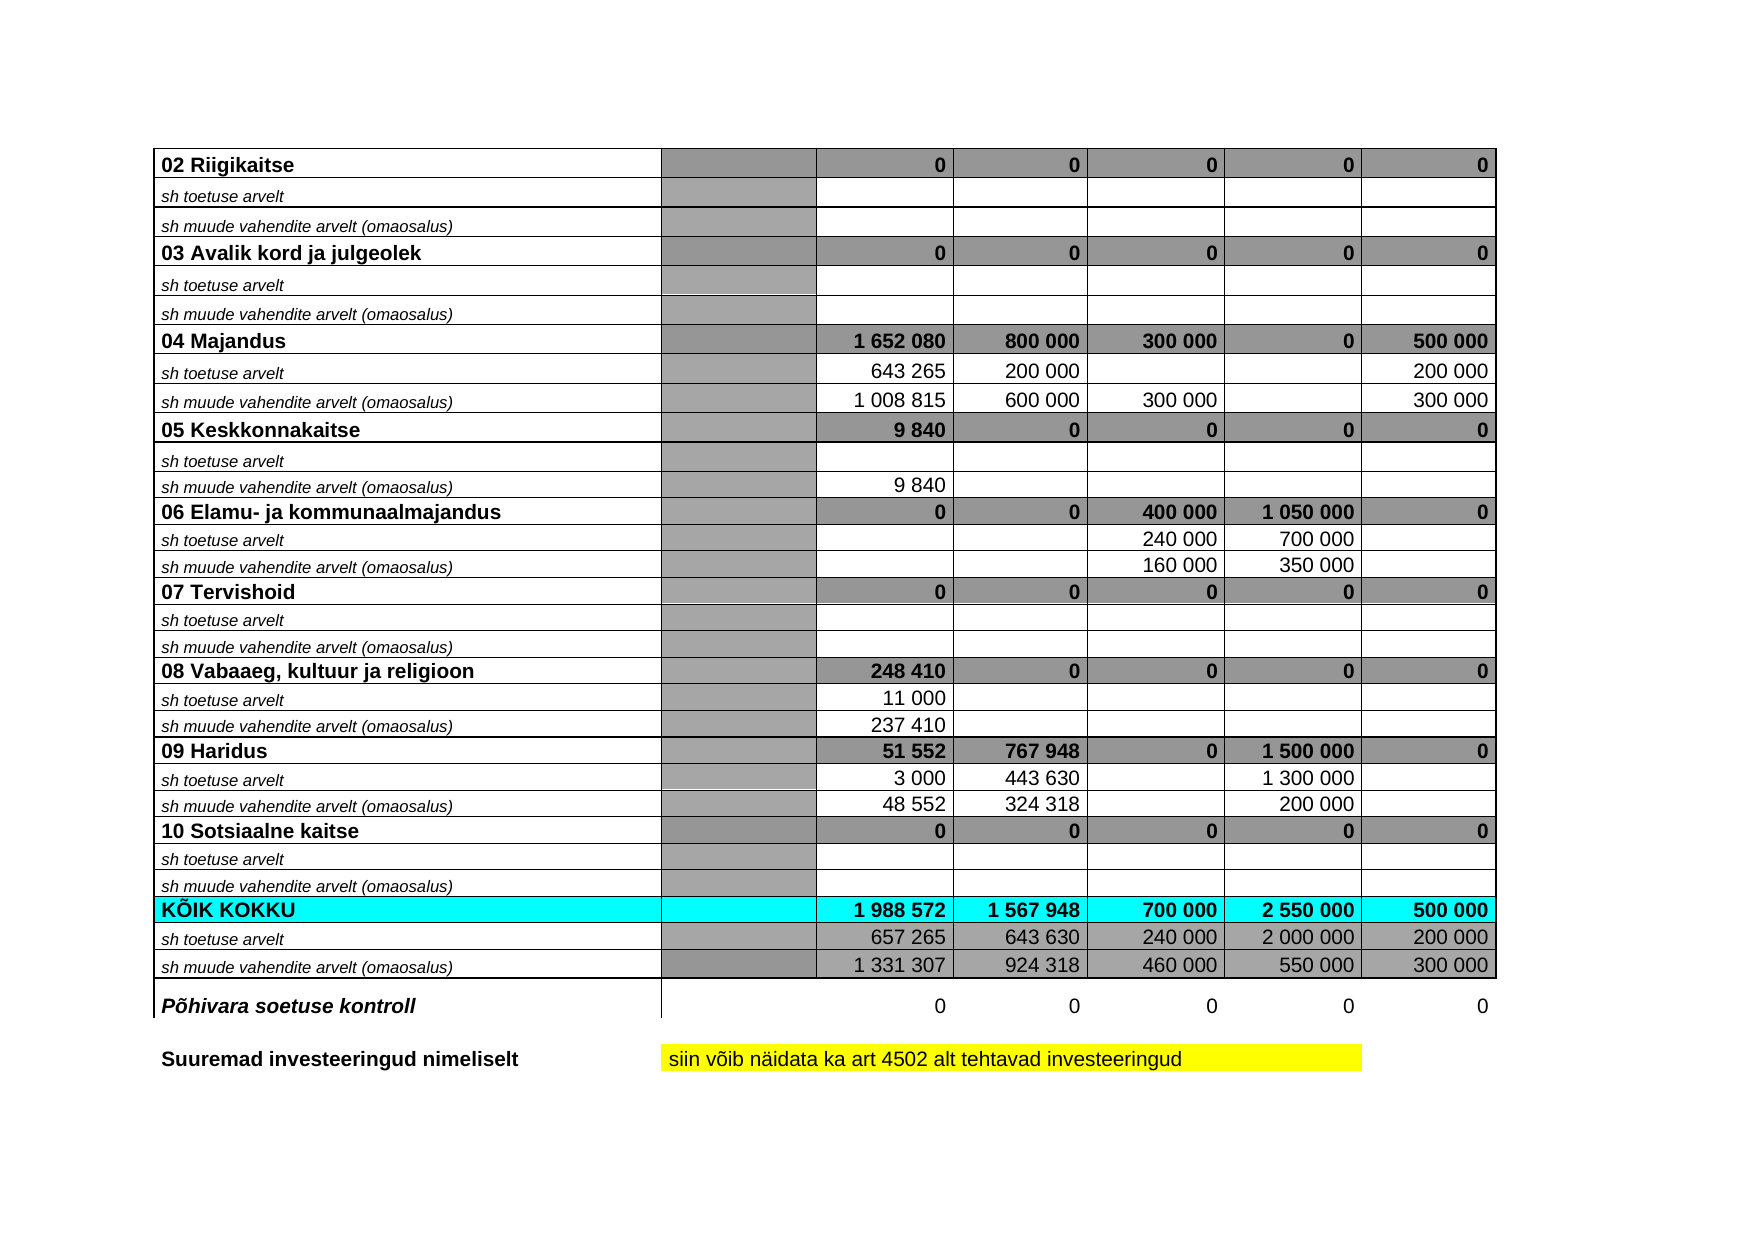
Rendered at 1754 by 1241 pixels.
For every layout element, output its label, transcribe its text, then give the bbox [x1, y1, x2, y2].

table_cell 550 000 [1225, 950, 1361, 977]
table_cell [954, 525, 1087, 550]
table_cell [662, 472, 816, 497]
table_cell 0 [1088, 738, 1224, 763]
table_cell [661, 1018, 816, 1044]
table_cell 0 [953, 979, 1087, 1018]
table_cell 0 [1362, 817, 1495, 843]
table_cell 700 000 [1088, 897, 1224, 922]
table_cell 04 Majandus [155, 325, 661, 353]
table_cell sh muude vahendite arvelt (omaosalus) [155, 208, 661, 236]
table_cell [662, 443, 816, 471]
table_cell 1 050 000 [1225, 498, 1361, 524]
table_cell [1087, 1018, 1225, 1044]
table_cell [1088, 472, 1224, 497]
table_cell 10 Sotsiaalne kaitse [155, 817, 661, 843]
table_cell KÕIK KOKKU [155, 897, 661, 922]
table_cell 0 [1088, 817, 1224, 843]
table_cell 200 000 [1362, 923, 1495, 949]
table_cell 0 [1088, 578, 1224, 603]
table_cell [954, 178, 1087, 206]
table_cell [662, 551, 816, 577]
table_cell 643 265 [817, 354, 953, 383]
table_cell 0 [954, 498, 1087, 524]
table_cell 0 [954, 658, 1087, 683]
table_cell [662, 605, 816, 630]
table_cell sh muude vahendite arvelt (omaosalus) [155, 950, 661, 977]
table_cell [1362, 764, 1495, 789]
table_cell 240 000 [1088, 525, 1224, 550]
table_cell 0 [1362, 237, 1495, 265]
table_cell [1225, 472, 1361, 497]
table_cell 2 550 000 [1225, 897, 1361, 922]
table_cell [662, 208, 816, 236]
table_cell 0 [1362, 413, 1495, 441]
table_cell [1362, 525, 1495, 550]
table_cell [1225, 208, 1361, 236]
table_cell [954, 443, 1087, 471]
table_cell [1225, 844, 1361, 869]
table_cell [1362, 208, 1495, 236]
table_cell 0 [954, 413, 1087, 441]
table_cell [1225, 1018, 1362, 1044]
table_cell [662, 631, 816, 657]
table_cell 324 318 [954, 791, 1087, 816]
table_cell 767 948 [954, 738, 1087, 763]
table_cell [1225, 354, 1361, 383]
table_cell [1225, 296, 1361, 324]
table_cell 0 [954, 149, 1087, 177]
table_cell [954, 551, 1087, 577]
table_cell [662, 384, 816, 412]
table_cell [1225, 443, 1361, 471]
table_cell 0 [1225, 237, 1361, 265]
table_cell sh toetuse arvelt [155, 923, 661, 949]
table_cell 48 552 [817, 791, 953, 816]
table_cell [662, 870, 816, 896]
table_cell [954, 844, 1087, 869]
table_cell 500 000 [1362, 897, 1495, 922]
table_cell [817, 296, 953, 324]
table_cell [662, 413, 816, 441]
table_cell [954, 208, 1087, 236]
table_cell 1 331 307 [817, 950, 953, 977]
table_cell [662, 791, 816, 816]
table_cell 200 000 [1225, 791, 1361, 816]
table_cell 03 Avalik kord ja julgeolek [155, 237, 661, 265]
table_cell 300 000 [1088, 384, 1224, 412]
table_cell sh muude vahendite arvelt (omaosalus) [155, 384, 661, 412]
table_cell sh toetuse arvelt [155, 605, 661, 630]
table_cell 0 [1362, 658, 1495, 683]
table_cell 0 [1225, 325, 1361, 353]
table_cell [1088, 764, 1224, 789]
table_cell 500 000 [1362, 325, 1495, 353]
table_cell [662, 525, 816, 550]
table_cell [1362, 551, 1495, 577]
table_cell 0 [1088, 658, 1224, 683]
table_cell sh toetuse arvelt [155, 178, 661, 206]
table_cell [662, 149, 816, 177]
table_cell [1088, 354, 1224, 383]
table_cell 9 840 [817, 413, 953, 441]
table_cell [662, 354, 816, 383]
table_cell sh muude vahendite arvelt (omaosalus) [155, 472, 661, 497]
table_cell [954, 266, 1087, 294]
table_cell [1362, 844, 1495, 869]
table_cell [662, 658, 816, 683]
table_cell 200 000 [1362, 354, 1495, 383]
table_cell [1225, 684, 1361, 710]
table_cell sh muude vahendite arvelt (omaosalus) [155, 791, 661, 816]
table_cell [1088, 631, 1224, 657]
table_cell 2 000 000 [1225, 923, 1361, 949]
table_cell [1088, 684, 1224, 710]
table_cell [817, 605, 953, 630]
table_cell [1088, 791, 1224, 816]
table_cell [1362, 791, 1495, 816]
table_cell [1088, 844, 1224, 869]
table_cell [662, 237, 816, 265]
table_cell 300 000 [1362, 384, 1495, 412]
table_cell [1225, 631, 1361, 657]
table_cell sh muude vahendite arvelt (omaosalus) [155, 631, 661, 657]
table_cell 02 Riigikaitse [155, 149, 661, 177]
table_cell 0 [1088, 413, 1224, 441]
table_cell 443 630 [954, 764, 1087, 789]
table_cell [1362, 296, 1495, 324]
table_cell 350 000 [1225, 551, 1361, 577]
table_cell [1088, 605, 1224, 630]
table_cell [953, 1018, 1087, 1044]
table_cell [662, 897, 816, 922]
table_cell [1362, 472, 1495, 497]
table_cell 1 008 815 [817, 384, 953, 412]
table_cell 924 318 [954, 950, 1087, 977]
table_cell [817, 266, 953, 294]
table_cell [817, 631, 953, 657]
table_cell 05 Keskkonnakaitse [155, 413, 661, 441]
table_cell 1 500 000 [1225, 738, 1361, 763]
table_cell [1362, 711, 1495, 736]
table_cell [1088, 711, 1224, 736]
table_cell 0 [1362, 578, 1495, 603]
table_cell [1225, 384, 1361, 412]
table_cell [1225, 711, 1361, 736]
table_cell Põhivara soetuse kontroll [155, 979, 661, 1018]
table_cell 248 410 [817, 658, 953, 683]
table_cell 300 000 [1362, 950, 1495, 977]
table_cell Suuremad investeeringud nimeliselt [154, 1044, 661, 1071]
table_cell 643 630 [954, 923, 1087, 949]
table_cell 0 [817, 817, 953, 843]
table_cell 200 000 [954, 354, 1087, 383]
table_cell [1088, 208, 1224, 236]
table_cell [662, 325, 816, 353]
table_cell 240 000 [1088, 923, 1224, 949]
table_cell 800 000 [954, 325, 1087, 353]
table_cell [662, 738, 816, 763]
table_cell [1225, 178, 1361, 206]
table_cell 1 567 948 [954, 897, 1087, 922]
table_cell 460 000 [1088, 950, 1224, 977]
table_cell sh muude vahendite arvelt (omaosalus) [155, 870, 661, 896]
table_cell 0 [1225, 413, 1361, 441]
table_cell [154, 1018, 661, 1044]
table_cell 0 [816, 979, 953, 1018]
table_cell 0 [1362, 738, 1495, 763]
table_cell 11 000 [817, 684, 953, 710]
table_cell [662, 684, 816, 710]
table_cell sh toetuse arvelt [155, 684, 661, 710]
table_cell 0 [1225, 817, 1361, 843]
table_cell [662, 950, 816, 977]
table_cell 400 000 [1088, 498, 1224, 524]
table_cell sh toetuse arvelt [155, 525, 661, 550]
table_cell 0 [1087, 979, 1225, 1018]
table_cell 07 Tervishoid [155, 578, 661, 603]
table_cell 0 [954, 817, 1087, 843]
table_cell [1362, 684, 1495, 710]
table_cell [954, 870, 1087, 896]
table_cell [954, 711, 1087, 736]
table_cell [954, 296, 1087, 324]
table_cell 600 000 [954, 384, 1087, 412]
table_cell 1 300 000 [1225, 764, 1361, 789]
table_cell [1362, 870, 1495, 896]
table_cell sh toetuse arvelt [155, 764, 661, 789]
table_cell [1225, 266, 1361, 294]
table_cell sh muude vahendite arvelt (omaosalus) [155, 296, 661, 324]
table_cell 9 840 [817, 472, 953, 497]
table_cell 51 552 [817, 738, 953, 763]
table_cell [1362, 605, 1495, 630]
table_cell 06 Elamu- ja kommunaalmajandus [155, 498, 661, 524]
table_cell [662, 498, 816, 524]
table_cell [1088, 870, 1224, 896]
table_cell sh muude vahendite arvelt (omaosalus) [155, 711, 661, 736]
table_cell 1 988 572 [817, 897, 953, 922]
table_cell [662, 844, 816, 869]
table_cell [662, 178, 816, 206]
table_cell 0 [1225, 578, 1361, 603]
table_cell [1088, 443, 1224, 471]
table_cell 0 [1362, 149, 1495, 177]
table_cell sh toetuse arvelt [155, 354, 661, 383]
table_cell 0 [817, 149, 953, 177]
table_cell 0 [1362, 979, 1496, 1018]
table_cell [1225, 1044, 1362, 1071]
table_cell [1362, 443, 1495, 471]
table_cell 0 [954, 578, 1087, 603]
table_cell [817, 551, 953, 577]
table_cell 0 [817, 237, 953, 265]
table_cell [817, 208, 953, 236]
table_cell [954, 472, 1087, 497]
table_cell [1088, 178, 1224, 206]
table_cell 0 [1225, 979, 1362, 1018]
table_cell sh muude vahendite arvelt (omaosalus) [155, 551, 661, 577]
table_cell [954, 605, 1087, 630]
table_cell [1362, 178, 1495, 206]
table_cell 700 000 [1225, 525, 1361, 550]
table_cell [662, 266, 816, 294]
table_cell [817, 525, 953, 550]
table_cell 0 [1088, 237, 1224, 265]
table_cell 0 [817, 578, 953, 603]
table_cell 09 Haridus [155, 738, 661, 763]
table_cell [954, 631, 1087, 657]
table_cell 300 000 [1088, 325, 1224, 353]
table_cell [1225, 870, 1361, 896]
table_cell [662, 296, 816, 324]
table_cell 0 [1225, 658, 1361, 683]
table_cell 0 [817, 498, 953, 524]
table_cell 3 000 [817, 764, 953, 789]
table_cell [1225, 605, 1361, 630]
table_cell [662, 817, 816, 843]
table_cell [662, 923, 816, 949]
table_cell 237 410 [817, 711, 953, 736]
table_cell [662, 711, 816, 736]
table_cell [816, 1018, 953, 1044]
table_cell 1 652 080 [817, 325, 953, 353]
table_cell sh toetuse arvelt [155, 443, 661, 471]
table_cell [1362, 266, 1495, 294]
table_cell [662, 764, 816, 789]
table_cell [1088, 266, 1224, 294]
table_cell [817, 443, 953, 471]
table_cell 160 000 [1088, 551, 1224, 577]
table_cell [954, 684, 1087, 710]
table_cell 0 [1088, 149, 1224, 177]
table_cell [1088, 296, 1224, 324]
table_cell [1362, 1044, 1496, 1071]
table_cell [662, 578, 816, 603]
table_cell [1362, 1018, 1496, 1044]
table_cell 08 Vabaaeg, kultuur ja religioon [155, 658, 661, 683]
table_cell [662, 979, 816, 1018]
table_cell [1362, 631, 1495, 657]
table_cell sh toetuse arvelt [155, 266, 661, 294]
table_cell 0 [1362, 498, 1495, 524]
table_cell 0 [1225, 149, 1361, 177]
table_cell [817, 870, 953, 896]
table_cell sh toetuse arvelt [155, 844, 661, 869]
table_cell [817, 844, 953, 869]
table_cell siin võib näidata ka art 4502 alt tehtavad investeeringud [661, 1044, 1225, 1071]
table_cell 0 [954, 237, 1087, 265]
table_cell [817, 178, 953, 206]
table_cell 657 265 [817, 923, 953, 949]
